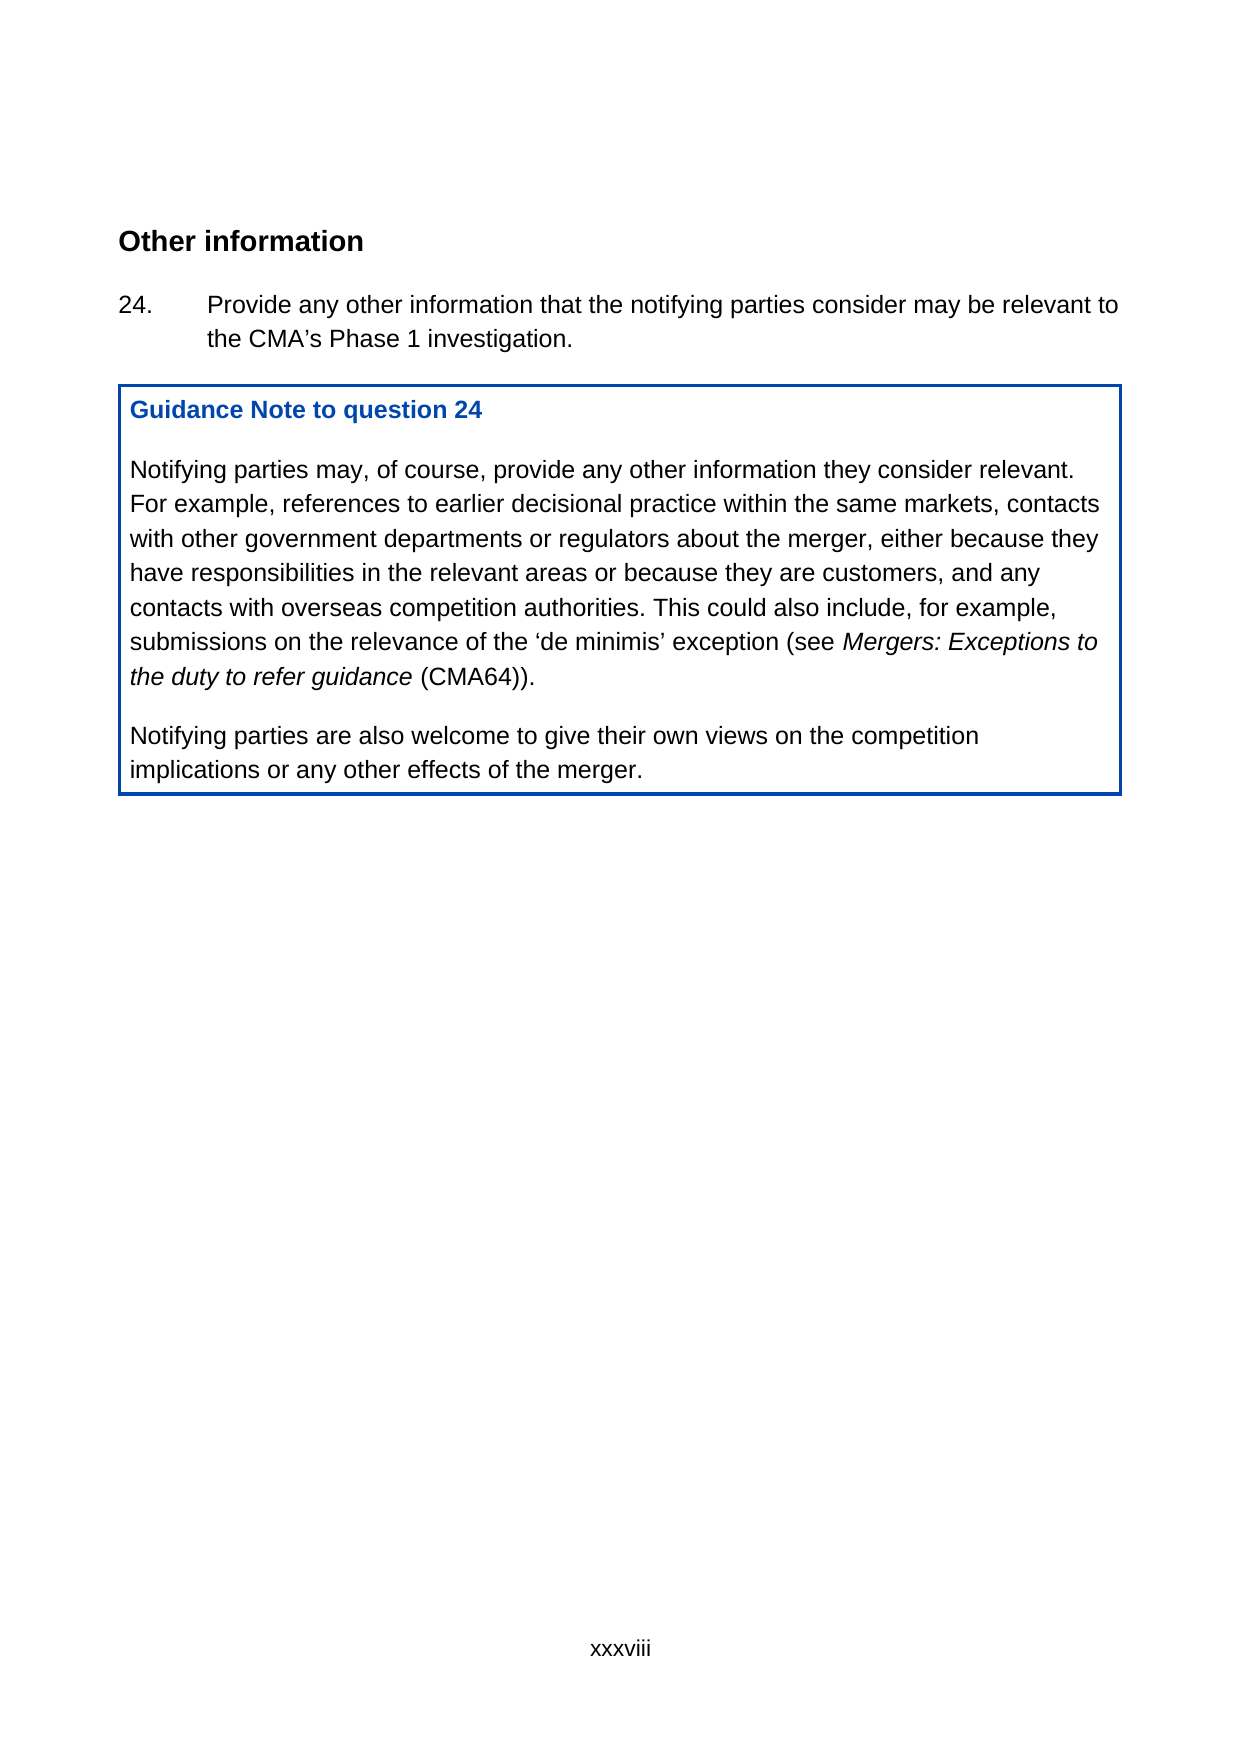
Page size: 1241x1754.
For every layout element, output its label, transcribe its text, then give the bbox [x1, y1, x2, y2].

subtitle Other information [118, 224, 1122, 258]
text Notifying parties may, of course, provide any other information they consider relevant. For example, references to earlier decisional practice within the same markets, contacts with other government departments or regulators about the merger, either because they have responsibilities in the relevant areas or because they are customers, and any contacts with overseas competition authorities. This could also include, for example, submissions on the relevance of the ‘de minimis’ exception (see Mergers: Exceptions to the duty to refer guidance (CMA64)). [121, 443, 1119, 690]
subtitle Guidance Note to question 24 [121, 387, 1119, 424]
text Notifying parties are also welcome to give their own views on the competition implications or any other effects of the merger. [121, 709, 1119, 792]
list Provide any other information that the notifying parties consider may be relevant to the CMA’s Phase 1 investigation. [118, 290, 1122, 353]
